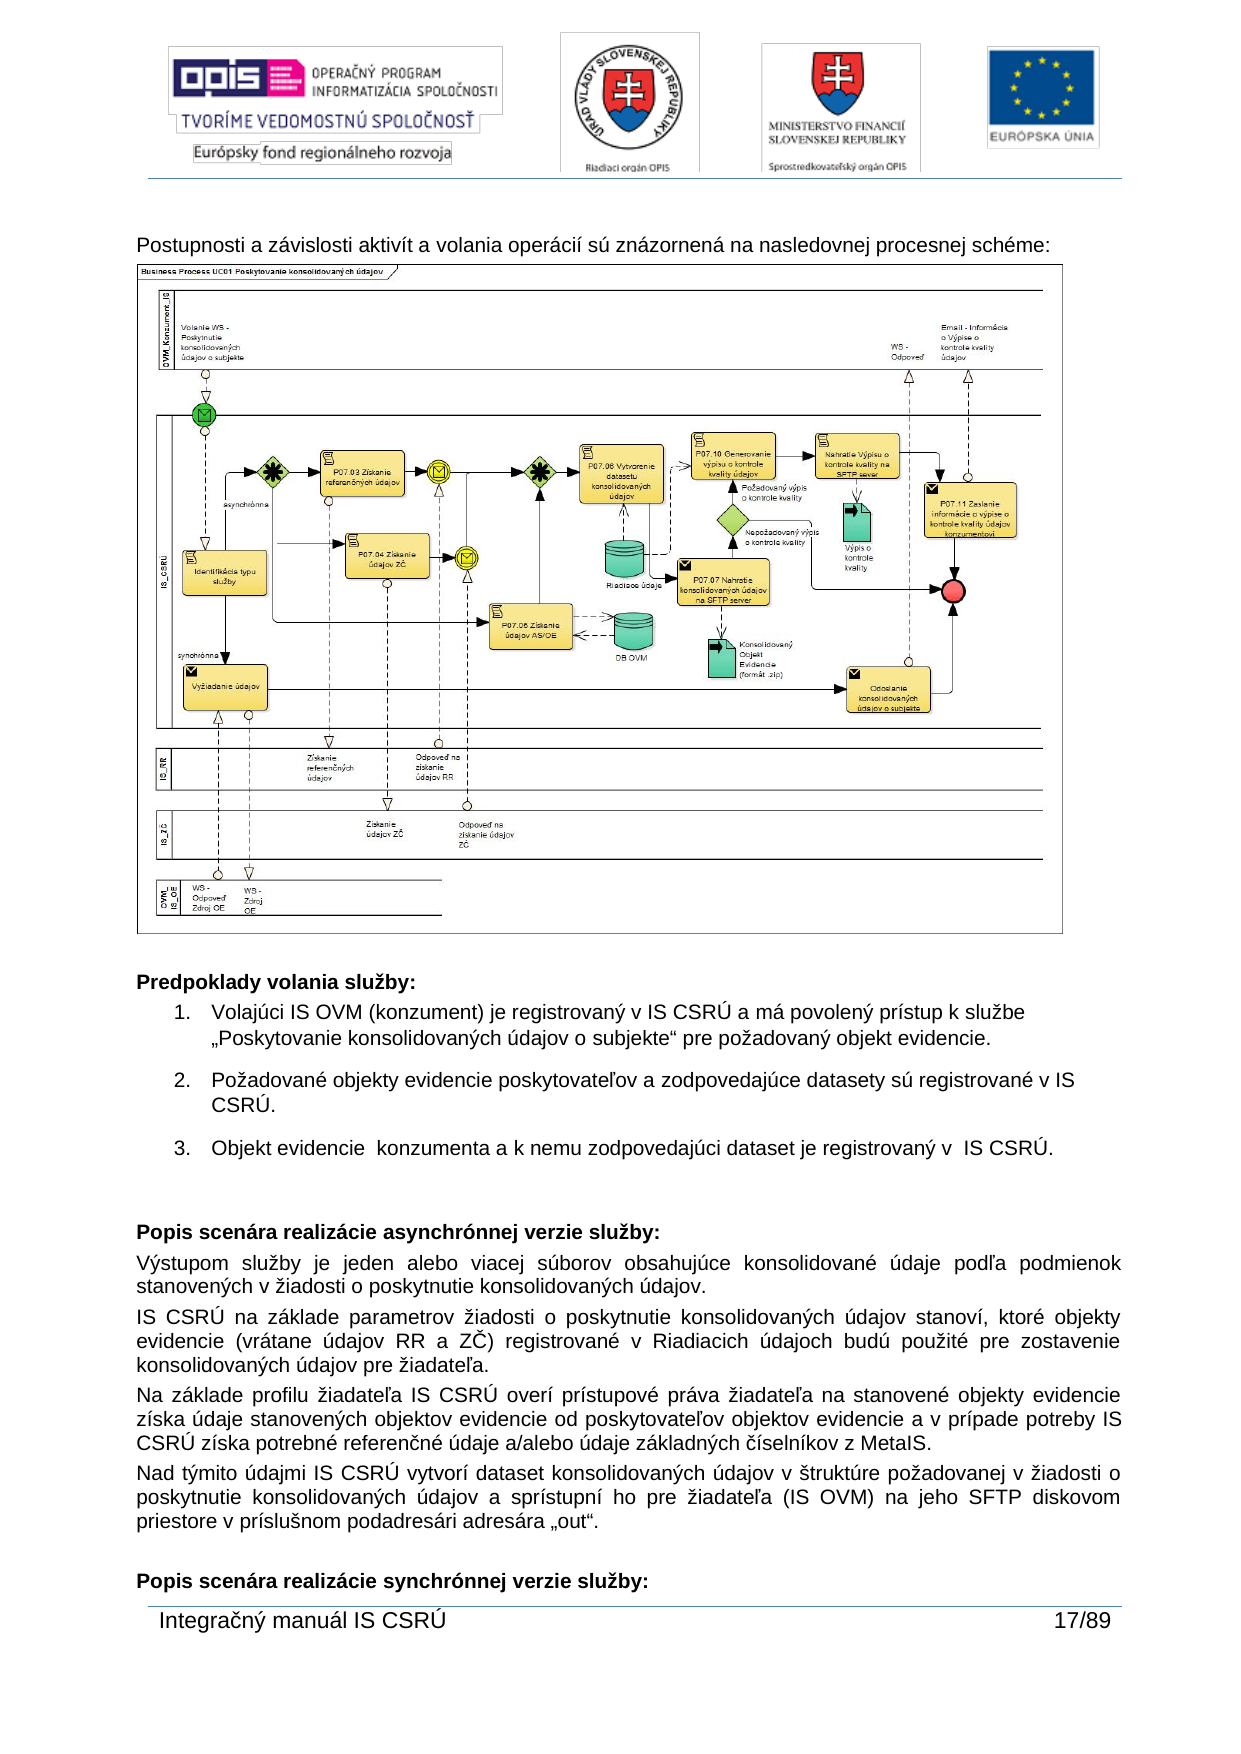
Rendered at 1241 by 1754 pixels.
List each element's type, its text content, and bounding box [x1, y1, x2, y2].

text IS CSRÚ na základe parametrov žiadosti o poskytnutie konsolidovaných údajov stanoví, ktoré objekty evidencie (vrátane údajov RR a ZČ) registrované v Riadiacich údajoch budú použité pre zostavenie konsolidovaných údajov pre žiadateľa. [136, 1304, 1122, 1376]
text Nad týmito údajmi IS CSRÚ vytvorí dataset konsolidovaných údajov v štruktúre požadovanej v žiadosti o poskytnutie konsolidovaných údajov a sprístupní ho pre žiadateľa (IS OVM) na jeho SFTP diskovom priestore v príslušnom podadresári adresára „out“. [136, 1461, 1122, 1533]
list Objekt evidencie konzumenta a k nemu zodpovedajúci dataset je registrovaný v IS CSRÚ. [174, 1136, 1122, 1159]
text Postupnosti a závislosti aktivít a volania operácií sú znázornená na nasledovnej procesnej schéme: [136, 233, 1122, 257]
text Predpoklady volania služby: [136, 969, 1122, 993]
list Požadované objekty evidencie poskytovateľov a zodpovedajúce datasety sú registrované v IS CSRÚ. [174, 1068, 1122, 1117]
text Popis scenára realizácie asynchrónnej verzie služby: [136, 1220, 1122, 1244]
text Popis scenára realizácie synchrónnej verzie služby: [136, 1569, 1122, 1593]
text Výstupom služby je jeden alebo viacej súborov obsahujúce konsolidované údaje podľa podmienok stanovených v žiadosti o poskytnutie konsolidovaných údajov. [136, 1250, 1122, 1298]
list Volajúci IS OVM (konzument) je registrovaný v IS CSRÚ a má povolený prístup k službe „Poskytovanie konsolidovaných údajov o subjekte“ pre požadovaný objekt evidencie. [174, 1000, 1122, 1049]
text Na základe profilu žiadateľa IS CSRÚ overí prístupové práva žiadateľa na stanovené objekty evidencie získa údaje stanovených objektov evidencie od poskytovateľov objektov evidencie a v prípade potreby IS CSRÚ získa potrebné referenčné údaje a/alebo údaje základných číselníkov z MetaIS. [136, 1383, 1122, 1454]
